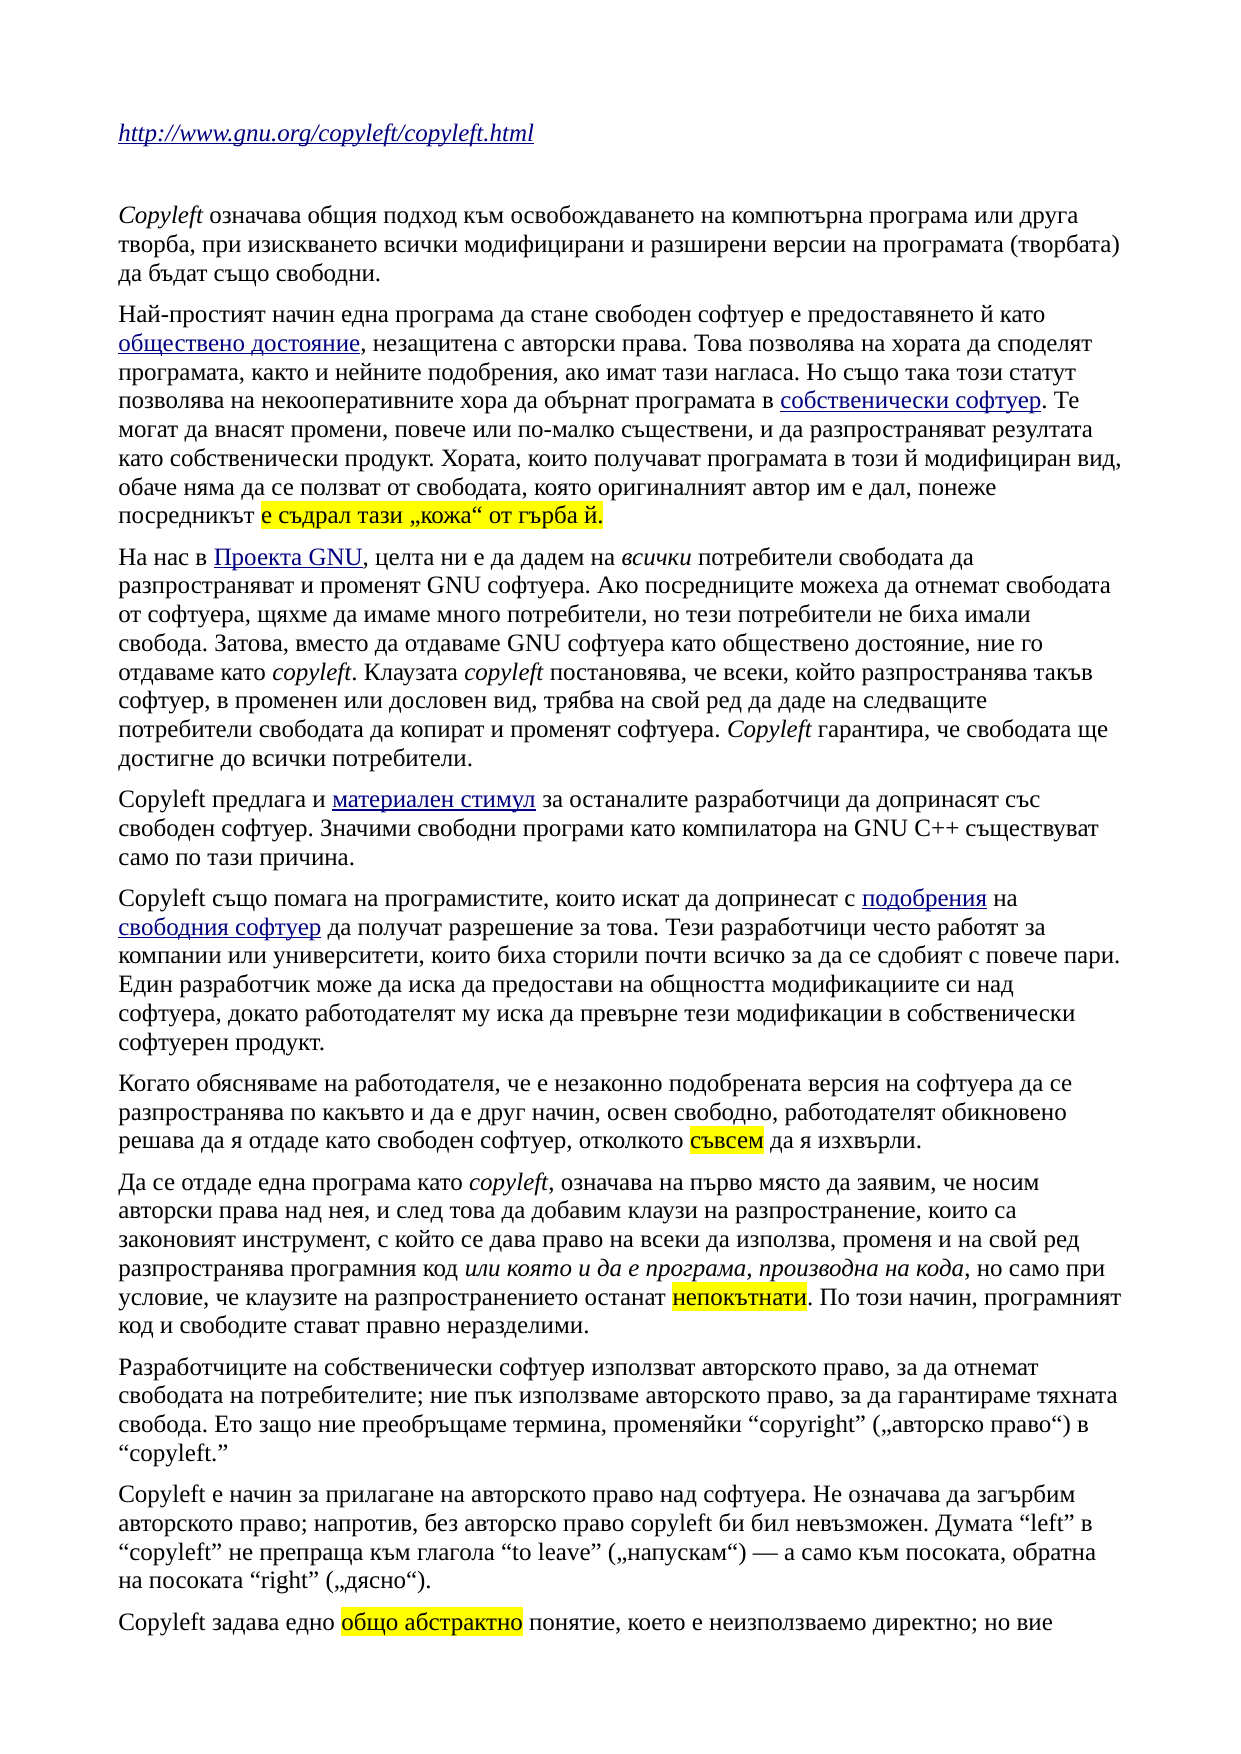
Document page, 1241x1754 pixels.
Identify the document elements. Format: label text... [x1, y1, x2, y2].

text Copyleft задава едно общо абстрактно понятие, което е неизползваемо директно; но вие [118, 1607, 1122, 1636]
text http://www.gnu.org/copyleft/copyleft.html [118, 118, 1122, 147]
text Copyleft също помага на програмистите, които искат да допринесат с подобрения на свободния софтуер да получат разрешение за това. Тези разработчици често работят за компании или университети, които биха сторили почти всичко за да се сдобият с повече пари. Един разработчик може да иска да предостави на общността модификациите си над софтуера, докато работодателят му иска да превърне тези модификации в собственически софтуерен продукт. [118, 883, 1122, 1056]
text Най-простият начин една програма да стане свободен софтуер е предоставянето й като обществено достояние, незащитена с авторски права. Това позволява на хората да споделят програмата, както и нейните подобрения, ако имат тази нагласа. Но също така този статут позволява на некооперативните хора да обърнат програмата в собственически софтуер. Те могат да внасят промени, повече или по-малко съществени, и да разпространяват резултата като собственически продукт. Хората, които получават програмата в този й модифициран вид, обаче няма да се ползват от свободата, която оригиналният автор им е дал, понеже посредникът е съдрал тази „кожа“ от гърба й. [118, 299, 1122, 529]
text Когато обясняваме на работодателя, че е незаконно подобрената версия на софтуера да се разпространява по какъвто и да е друг начин, освен свободно, работодателят обикновено решава да я отдаде като свободен софтуер, отколкото съвсем да я изхвърли. [118, 1068, 1122, 1154]
text Copyleft е начин за прилагане на авторското право над софтуера. Не означава да загърбим авторското право; напротив, без авторско право copyleft би бил невъзможен. Думата “left” в “copyleft” не препраща към глагола “to leave” („напускам“) — а само към посоката, обратна на посоката “right” („дясно“). [118, 1479, 1122, 1594]
text Да се отдаде една програма като copyleft, означава на първо място да заявим, че носим авторски права над нея, и след това да добавим клаузи на разпространение, които са законовият инструмент, с който се дава право на всеки да използва, променя и на свой ред разпространява програмния код или която и да е програма, производна на кода, но само при условие, че клаузите на разпространението останат непокътнати. По този начин, програмният код и свободите стават правно неразделими. [118, 1167, 1122, 1339]
text На нас в Проекта GNU, целта ни е да дадем на всички потребители свободата да разпространяват и променят GNU софтуера. Ако посредниците можеха да отнемат свободата от софтуера, щяхме да имаме много потребители, но тези потребители не биха имали свобода. Затова, вместо да отдаваме GNU софтуера като обществено достояние, ние го отдаваме като copyleft. Клаузата copyleft постановява, че всеки, който разпространява такъв софтуер, в променен или дословен вид, трябва на свой ред да даде на следващите потребители свободата да копират и променят софтуера. Copyleft гарантира, че свободата ще достигне до всички потребители. [118, 542, 1122, 772]
text Разработчиците на собственически софтуер използват авторското право, за да отнемат свободата на потребителите; ние пък използваме авторското право, за да гарантираме тяхната свобода. Ето защо ние преобръщаме термина, променяйки “copyright” („авторско право“) в “copyleft.” [118, 1352, 1122, 1467]
text Copyleft означава общия подход към освобождаването на компютърна програма или друга творба, при изискването всички модифицирани и разширени версии на програмата (творбата) да бъдат също свободни. [118, 201, 1122, 287]
text Copyleft предлага и материален стимул за останалите разработчици да допринасят със свободен софтуер. Значими свободни програми като компилатора на GNU C++ съществуват само по тази причина. [118, 784, 1122, 871]
